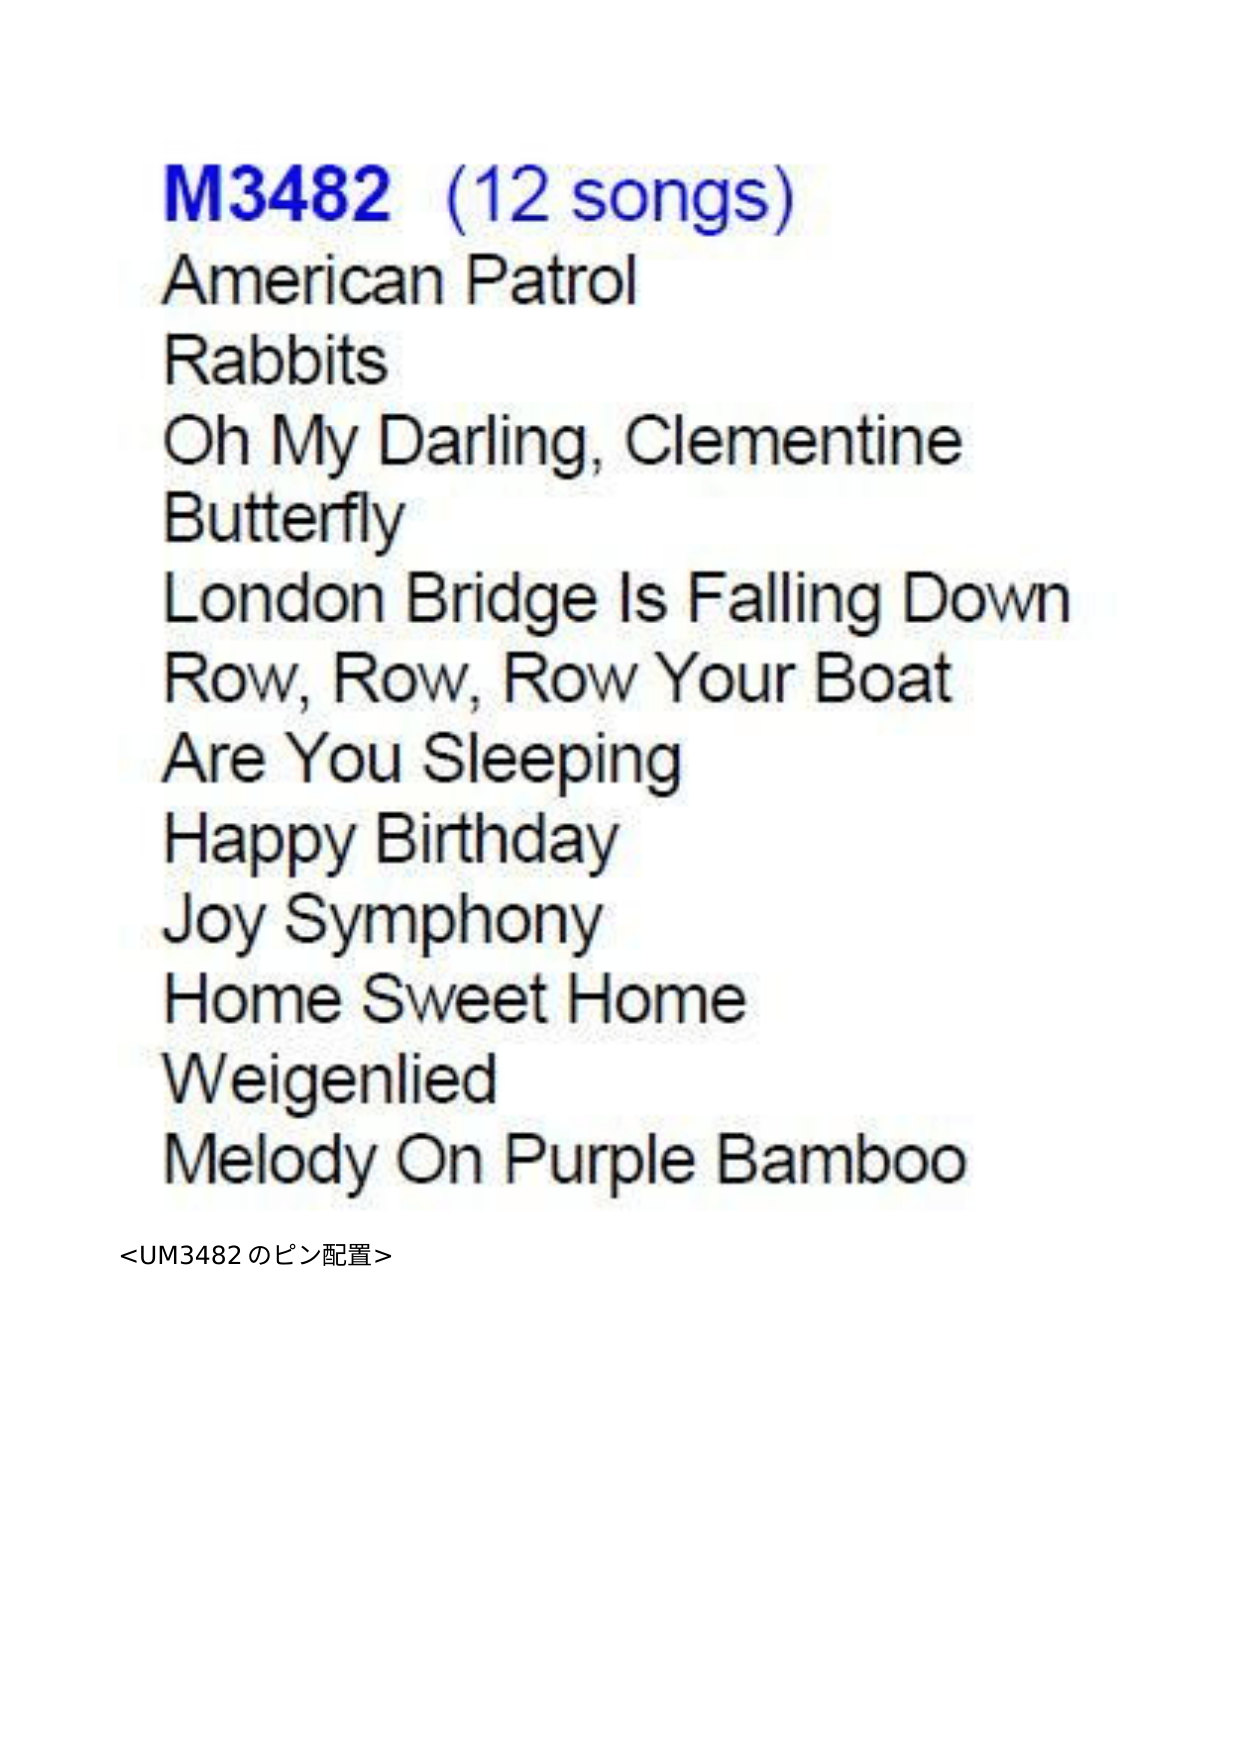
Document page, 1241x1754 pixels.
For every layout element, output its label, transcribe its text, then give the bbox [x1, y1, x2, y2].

text <UM3482のピン配置> [118, 1241, 1122, 1270]
picture [118, 118, 1123, 1229]
